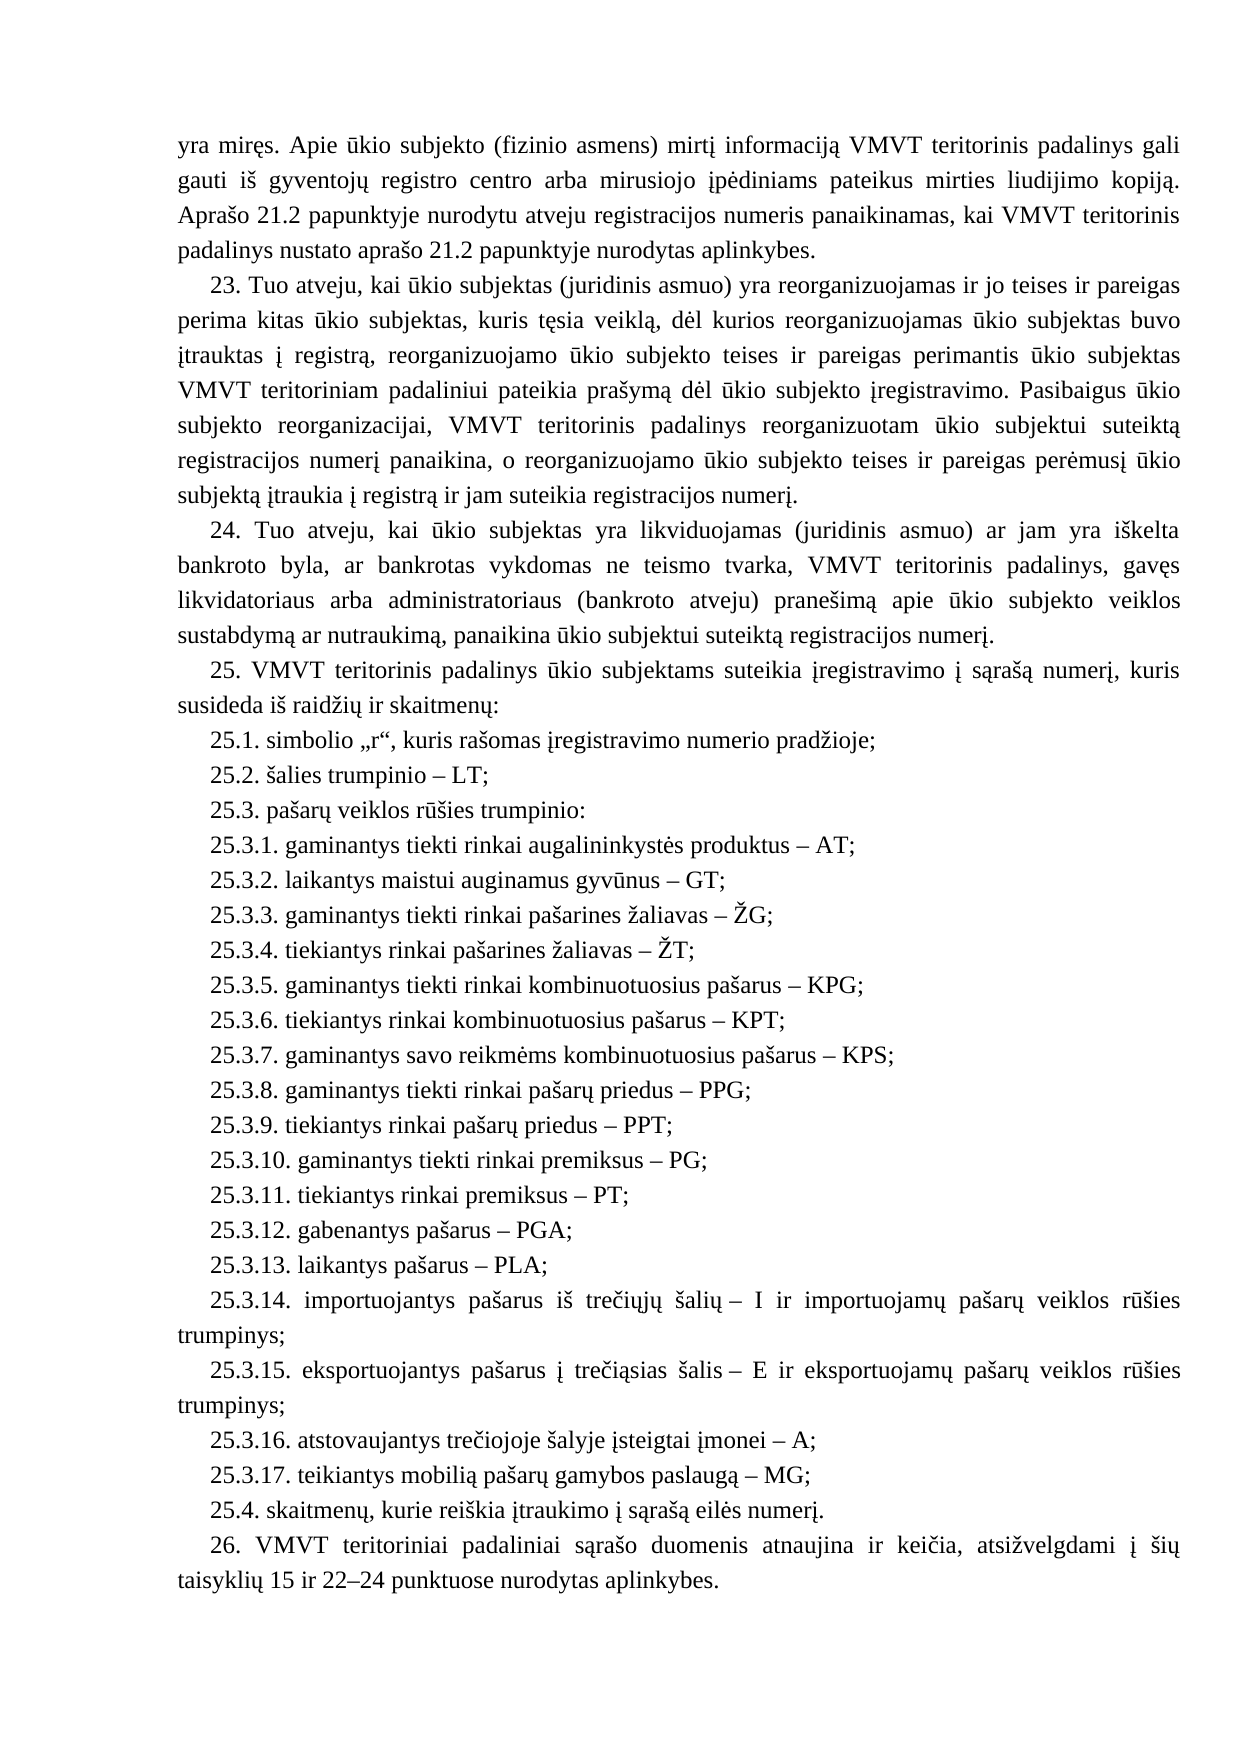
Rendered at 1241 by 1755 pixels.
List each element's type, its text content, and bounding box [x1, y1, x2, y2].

text 25. VMVT teritorinis padalinys ūkio subjektams suteikia įregistravimo į sąrašą numerį, kuris susideda iš raidžių ir skaitmenų: [177, 655, 1181, 719]
text 25.3.2. laikantys maistui auginamus gyvūnus – GT; [177, 865, 1181, 894]
text 24. Tuo atveju, kai ūkio subjektas yra likviduojamas (juridinis asmuo) ar jam yra iškelta bankroto byla, ar bankrotas vykdomas ne teismo tvarka, VMVT teritorinis padalinys, gavęs likvidatoriaus arba administratoriaus (bankroto atveju) pranešimą apie ūkio subjekto veiklos sustabdymą ar nutraukimą, panaikina ūkio subjektui suteiktą registracijos numerį. [177, 515, 1181, 649]
text 25.3.3. gaminantys tiekti rinkai pašarines žaliavas – ŽG; [177, 900, 1181, 929]
text 25.3.8. gaminantys tiekti rinkai pašarų priedus – PPG; [177, 1075, 1181, 1104]
text yra miręs. Apie ūkio subjekto (fizinio asmens) mirtį informaciją VMVT teritorinis padalinys gali gauti iš gyventojų registro centro arba mirusiojo įpėdiniams pateikus mirties liudijimo kopiją. Aprašo 21.2 papunktyje nurodytu atveju registracijos numeris panaikinamas, kai VMVT teritorinis padalinys nustato aprašo 21.2 papunktyje nurodytas aplinkybes. [177, 130, 1181, 264]
text 26. VMVT teritoriniai padaliniai sąrašo duomenis atnaujina ir keičia, atsižvelgdami į šių taisyklių 15 ir 22–24 punktuose nurodytas aplinkybes. [177, 1530, 1181, 1594]
text 25.3.13. laikantys pašarus – PLA; [177, 1250, 1181, 1279]
text 25.3.11. tiekiantys rinkai premiksus – PT; [177, 1180, 1181, 1209]
text 25.1. simbolio „r“, kuris rašomas įregistravimo numerio pradžioje; [177, 725, 1181, 754]
text 25.3.16. atstovaujantys trečiojoje šalyje įsteigtai įmonei – A; [177, 1425, 1181, 1454]
text 25.3. pašarų veiklos rūšies trumpinio: [177, 795, 1181, 824]
text 25.4. skaitmenų, kurie reiškia įtraukimo į sąrašą eilės numerį. [177, 1495, 1181, 1524]
text 25.3.14. importuojantys pašarus iš trečiųjų šalių – I ir importuojamų pašarų veiklos rūšies trumpinys; [177, 1285, 1181, 1349]
text 25.3.1. gaminantys tiekti rinkai augalininkystės produktus – AT; [177, 830, 1181, 859]
text 25.3.6. tiekiantys rinkai kombinuotuosius pašarus – KPT; [177, 1005, 1181, 1034]
text 25.3.10. gaminantys tiekti rinkai premiksus – PG; [177, 1145, 1181, 1174]
text 23. Tuo atveju, kai ūkio subjektas (juridinis asmuo) yra reorganizuojamas ir jo teises ir pareigas perima kitas ūkio subjektas, kuris tęsia veiklą, dėl kurios reorganizuojamas ūkio subjektas buvo įtrauktas į registrą, reorganizuojamo ūkio subjekto teises ir pareigas perimantis ūkio subjektas VMVT teritoriniam padaliniui pateikia prašymą dėl ūkio subjekto įregistravimo. Pasibaigus ūkio subjekto reorganizacijai, VMVT teritorinis padalinys reorganizuotam ūkio subjektui suteiktą registracijos numerį panaikina, o reorganizuojamo ūkio subjekto teises ir pareigas perėmusį ūkio subjektą įtraukia į registrą ir jam suteikia registracijos numerį. [177, 270, 1181, 509]
text 25.3.12. gabenantys pašarus – PGA; [177, 1215, 1181, 1244]
text 25.3.17. teikiantys mobilią pašarų gamybos paslaugą – MG; [177, 1460, 1181, 1489]
text 25.3.7. gaminantys savo reikmėms kombinuotuosius pašarus – KPS; [177, 1040, 1181, 1069]
text 25.3.15. eksportuojantys pašarus į trečiąsias šalis – E ir eksportuojamų pašarų veiklos rūšies trumpinys; [177, 1355, 1181, 1419]
text 25.2. šalies trumpinio – LT; [177, 760, 1181, 789]
text 25.3.9. tiekiantys rinkai pašarų priedus – PPT; [177, 1110, 1181, 1139]
text 25.3.5. gaminantys tiekti rinkai kombinuotuosius pašarus – KPG; [177, 970, 1181, 999]
text 25.3.4. tiekiantys rinkai pašarines žaliavas – ŽT; [177, 935, 1181, 964]
